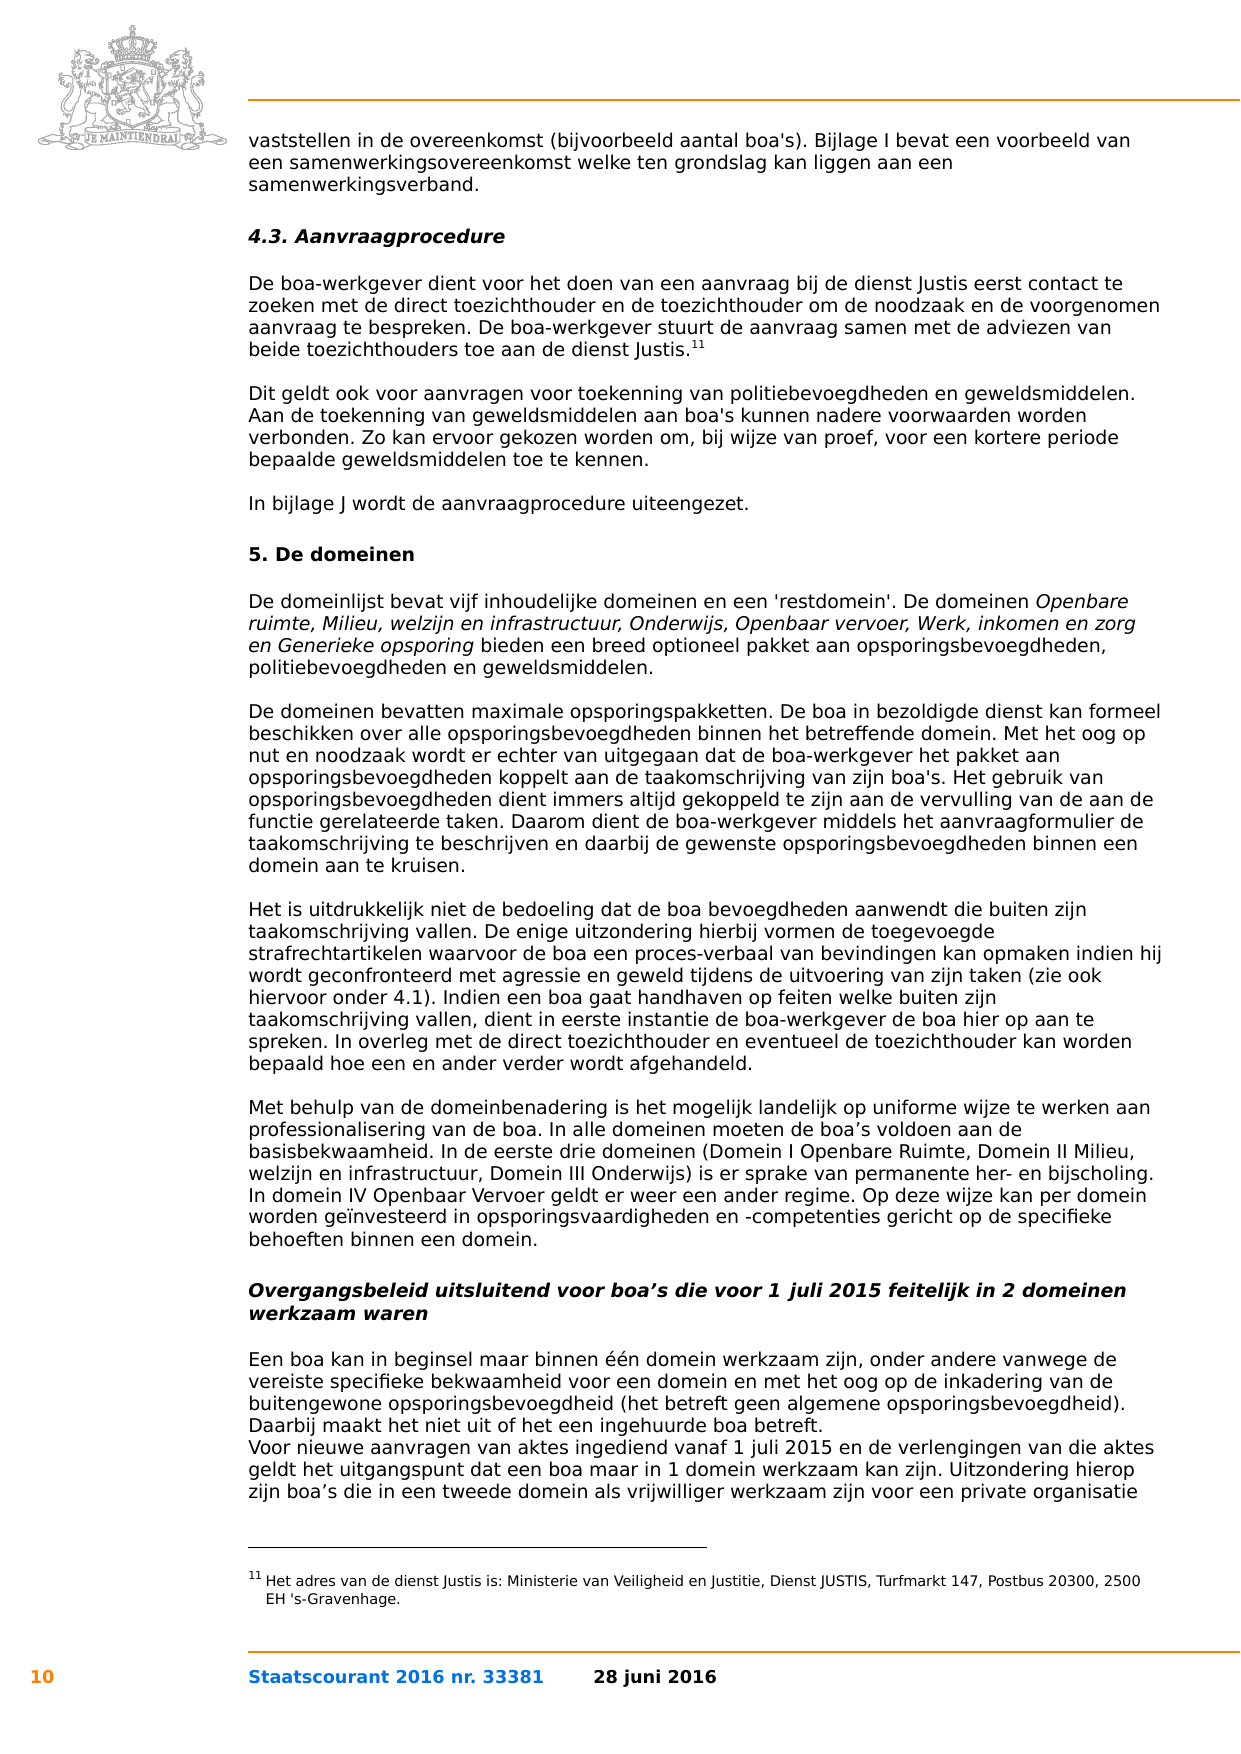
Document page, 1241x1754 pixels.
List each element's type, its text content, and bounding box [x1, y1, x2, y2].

text Het adres van de dienst Justis is: Ministerie van Veiligheid en Justitie, Dienst JUSTIS, Turfmarkt 147, Postbus 20300, 2500 EH 's-Gravenhage. [248, 1569, 1163, 1608]
subtitle 5. De domeinen [248, 544, 1163, 566]
text Met behulp van de domeinbenadering is het mogelijk landelijk op uniforme wijze te werken aan professionalisering van de boa. In alle domeinen moeten de boa’s voldoen aan de basisbekwaamheid. In de eerste drie domeinen (Domein I Openbare Ruimte, Domein II Milieu, welzijn en infrastructuur, Domein III Onderwijs) is er sprake van permanente her- en bijscholing. In domein IV Openbaar Vervoer geldt er weer een ander regime. Op deze wijze kan per domein worden geïnvesteerd in opsporingsvaardigheden en -competenties gericht op de specifieke behoeften binnen een domein. [248, 1097, 1163, 1250]
text In bijlage J wordt de aanvraagprocedure uiteengezet. [248, 492, 1163, 514]
subtitle Overgangsbeleid uitsluitend voor boa’s die voor 1 juli 2015 feitelijk in 2 domeinen werkzaam waren [248, 1280, 1163, 1324]
text Dit geldt ook voor aanvragen voor toekenning van politiebevoegdheden en geweldsmiddelen. Aan de toekenning van geweldsmiddelen aan boa's kunnen nadere voorwaarden worden verbonden. Zo kan ervoor gekozen worden om, bij wijze van proef, voor een kortere periode bepaalde geweldsmiddelen toe te kennen. [248, 383, 1163, 471]
text Het is uitdrukkelijk niet de bedoeling dat de boa bevoegdheden aanwendt die buiten zijn taakomschrijving vallen. De enige uitzondering hierbij vormen de toegevoegde strafrechtartikelen waarvoor de boa een proces-verbaal van bevindingen kan opmaken indien hij wordt geconfronteerd met agressie en geweld tijdens de uitvoering van zijn taken (zie ook hiervoor onder 4.1). Indien een boa gaat handhaven op feiten welke buiten zijn taakomschrijving vallen, dient in eerste instantie de boa-werkgever de boa hier op aan te spreken. In overleg met de direct toezichthouder en eventueel de toezichthouder kan worden bepaald hoe een en ander verder wordt afgehandeld. [248, 899, 1163, 1075]
text De boa-werkgever dient voor het doen van een aanvraag bij de dienst Justis eerst contact te zoeken met de direct toezichthouder en de toezichthouder om de noodzaak en de voorgenomen aanvraag te bespreken. De boa-werkgever stuurt de aanvraag samen met de adviezen van beide toezichthouders toe aan de dienst Justis. [248, 273, 1163, 361]
text Een boa kan in beginsel maar binnen één domein werkzaam zijn, onder andere vanwege de vereiste specifieke bekwaamheid voor een domein en met het oog op de inkadering van de buitengewone opsporingsbevoegdheid (het betreft geen algemene opsporingsbevoegdheid). Daarbij maakt het niet uit of het een ingehuurde boa betreft. [248, 1349, 1163, 1437]
text De domeinen bevatten maximale opsporingspakketten. De boa in bezoldigde dienst kan formeel beschikken over alle opsporingsbevoegdheden binnen het betreffende domein. Met het oog op nut en noodzaak wordt er echter van uitgegaan dat de boa-werkgever het pakket aan opsporingsbevoegdheden koppelt aan de taakomschrijving van zijn boa's. Het gebruik van opsporingsbevoegdheden dient immers altijd gekoppeld te zijn aan de vervulling van de aan de functie gerelateerde taken. Daarom dient de boa-werkgever middels het aanvraagformulier de taakomschrijving te beschrijven en daarbij de gewenste opsporingsbevoegdheden binnen een domein aan te kruisen. [248, 701, 1163, 877]
subtitle 4.3. Aanvraagprocedure [248, 226, 1163, 248]
text Voor nieuwe aanvragen van aktes ingediend vanaf 1 juli 2015 en de verlengingen van die aktes geldt het uitgangspunt dat een boa maar in 1 domein werkzaam kan zijn. Uitzondering hierop zijn boa’s die in een tweede domein als vrijwilliger werkzaam zijn voor een private organisatie [248, 1437, 1163, 1503]
text De domeinlijst bevat vijf inhoudelijke domeinen en een 'restdomein'. De domeinen Openbare ruimte, Milieu, welzijn en infrastructuur, Onderwijs, Openbaar vervoer, Werk, inkomen en zorg en Generieke opsporing bieden een breed optioneel pakket aan opsporingsbevoegdheden, politiebevoegdheden en geweldsmiddelen. [248, 591, 1163, 679]
text vaststellen in de overeenkomst (bijvoorbeeld aantal boa's). Bijlage I bevat een voorbeeld van een samenwerkingsovereenkomst welke ten grondslag kan liggen aan een samenwerkingsverband. [248, 130, 1163, 196]
picture [38, 25, 227, 150]
